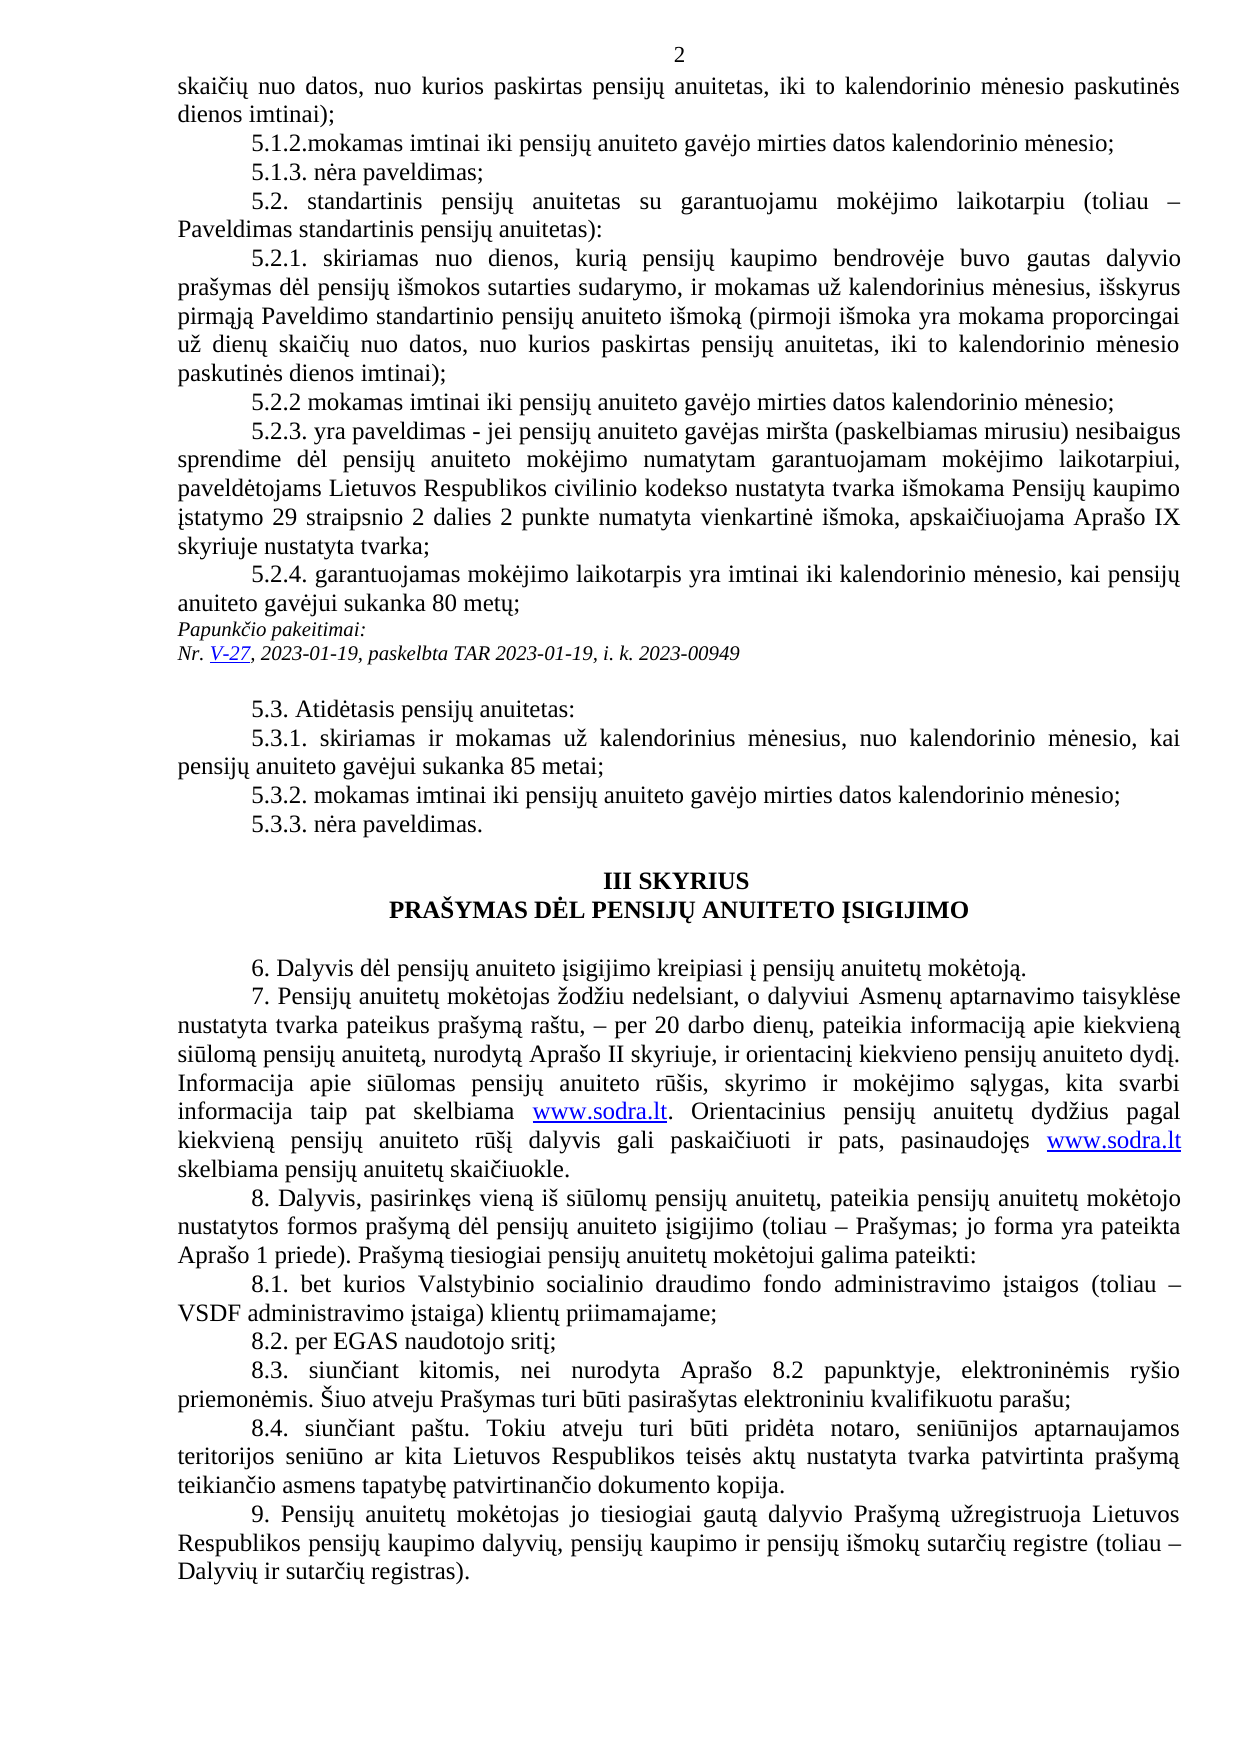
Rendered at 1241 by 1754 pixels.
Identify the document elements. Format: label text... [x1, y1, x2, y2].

text 8.3. siunčiant kitomis, nei nurodyta Aprašo 8.2 papunktyje, elektroninėmis ryšio priemonėmis. Šiuo atveju Prašymas turi būti pasirašytas elektroniniu kvalifikuotu parašu; [177, 1355, 1181, 1413]
text 5.2.2 mokamas imtinai iki pensijų anuiteto gavėjo mirties datos kalendorinio mėnesio; [177, 387, 1181, 416]
text 8.4. siunčiant paštu. Tokiu atveju turi būti pridėta notaro, seniūnijos aptarnaujamos teritorijos seniūno ar kita Lietuvos Respublikos teisės aktų nustatyta tvarka patvirtinta prašymą teikiančio asmens tapatybę patvirtinančio dokumento kopija. [177, 1413, 1181, 1499]
text PRAŠYMAS DĖL PENSIJŲ ANUITETO ĮSIGIJIMO [177, 895, 1181, 924]
text 5.2.3. yra paveldimas - jei pensijų anuiteto gavėjas miršta (paskelbiamas mirusiu) nesibaigus sprendime dėl pensijų anuiteto mokėjimo numatytam garantuojamam mokėjimo laikotarpiui, paveldėtojams Lietuvos Respublikos civilinio kodekso nustatyta tvarka išmokama Pensijų kaupimo įstatymo 29 straipsnio 2 dalies 2 punkte numatyta vienkartinė išmoka, apskaičiuojama Aprašo IX skyriuje nustatyta tvarka; [177, 416, 1181, 559]
text 8. Dalyvis, pasirinkęs vieną iš siūlomų pensijų anuitetų, pateikia pensijų anuitetų mokėtojo nustatytos formos prašymą dėl pensijų anuiteto įsigijimo (toliau – Prašymas; jo forma yra pateikta Aprašo 1 priede). Prašymą tiesiogiai pensijų anuitetų mokėtojui galima pateikti: [177, 1183, 1181, 1269]
text 5.1.3. nėra paveldimas; [177, 157, 1181, 186]
text 8.1. bet kurios Valstybinio socialinio draudimo fondo administravimo įstaigos (toliau – VSDF administravimo įstaiga) klientų priimamajame; [177, 1269, 1181, 1326]
text 5.3. Atidėtasis pensijų anuitetas: [177, 694, 1181, 723]
text 5.2. standartinis pensijų anuitetas su garantuojamu mokėjimo laikotarpiu (toliau – Paveldimas standartinis pensijų anuitetas): [177, 186, 1181, 243]
text 8.2. per EGAS naudotojo sritį; [177, 1326, 1181, 1355]
text III SKYRIUS [177, 866, 1181, 895]
text 7. Pensijų anuitetų mokėtojas žodžiu nedelsiant, o dalyviui Asmenų aptarnavimo taisyklėse nustatyta tvarka pateikus prašymą raštu, – per 20 darbo dienų, pateikia informaciją apie kiekvieną siūlomą pensijų anuitetą, nurodytą Aprašo II skyriuje, ir orientacinį kiekvieno pensijų anuiteto dydį. Informacija apie siūlomas pensijų anuiteto rūšis, skyrimo ir mokėjimo sąlygas, kita svarbi informacija taip pat skelbiama www.sodra.lt. Orientacinius pensijų anuitetų dydžius pagal kiekvieną pensijų anuiteto rūšį dalyvis gali paskaičiuoti ir pats, pasinaudojęs www.sodra.lt skelbiama pensijų anuitetų skaičiuokle. [177, 981, 1181, 1183]
text 5.3.3. nėra paveldimas. [177, 809, 1181, 838]
text 5.1.2.mokamas imtinai iki pensijų anuiteto gavėjo mirties datos kalendorinio mėnesio; [177, 128, 1181, 157]
text 9. Pensijų anuitetų mokėtojas jo tiesiogiai gautą dalyvio Prašymą užregistruoja Lietuvos Respublikos pensijų kaupimo dalyvių, pensijų kaupimo ir pensijų išmokų sutarčių registre (toliau – Dalyvių ir sutarčių registras). [177, 1499, 1181, 1585]
text 5.2.1. skiriamas nuo dienos, kurią pensijų kaupimo bendrovėje buvo gautas dalyvio prašymas dėl pensijų išmokos sutarties sudarymo, ir mokamas už kalendorinius mėnesius, išskyrus pirmąją Paveldimo standartinio pensijų anuiteto išmoką (pirmoji išmoka yra mokama proporcingai už dienų skaičių nuo datos, nuo kurios paskirtas pensijų anuitetas, iki to kalendorinio mėnesio paskutinės dienos imtinai); [177, 243, 1181, 387]
text 5.3.2. mokamas imtinai iki pensijų anuiteto gavėjo mirties datos kalendorinio mėnesio; [177, 780, 1181, 809]
text Nr. V-27, 2023-01-19, paskelbta TAR 2023-01-19, i. k. 2023-00949 [177, 641, 1181, 665]
text Papunkčio pakeitimai: [177, 617, 1181, 641]
text skaičių nuo datos, nuo kurios paskirtas pensijų anuitetas, iki to kalendorinio mėnesio paskutinės dienos imtinai); [177, 71, 1181, 128]
text 5.2.4. garantuojamas mokėjimo laikotarpis yra imtinai iki kalendorinio mėnesio, kai pensijų anuiteto gavėjui sukanka 80 metų; [177, 559, 1181, 617]
text 5.3.1. skiriamas ir mokamas už kalendorinius mėnesius, nuo kalendorinio mėnesio, kai pensijų anuiteto gavėjui sukanka 85 metai; [177, 723, 1181, 780]
text 6. Dalyvis dėl pensijų anuiteto įsigijimo kreipiasi į pensijų anuitetų mokėtoją. [177, 953, 1181, 981]
